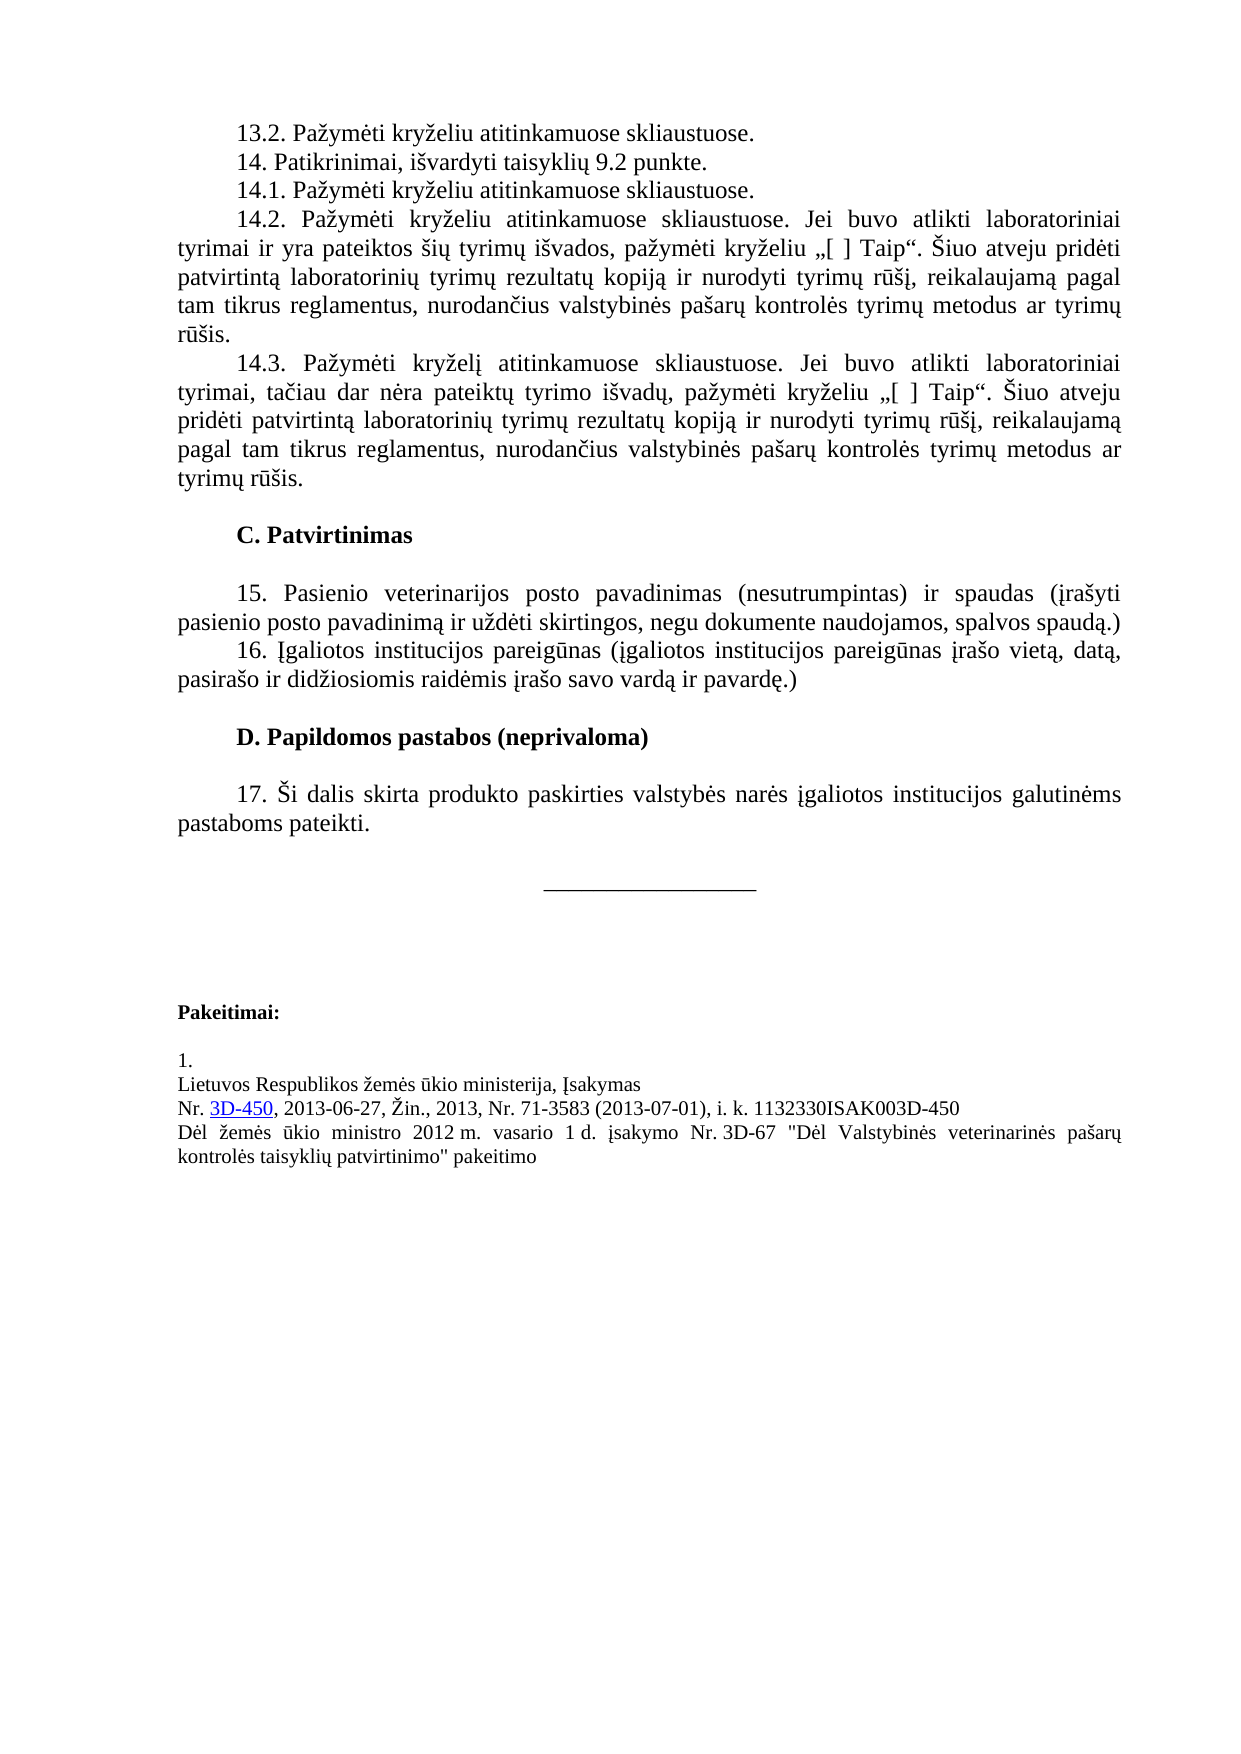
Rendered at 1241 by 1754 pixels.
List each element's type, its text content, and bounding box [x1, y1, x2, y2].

text 15. Pasienio veterinarijos posto pavadinimas (nesutrumpintas) ir spaudas (įrašyti pasienio posto pavadinimą ir uždėti skirtingos, negu dokumente naudojamos, spalvos spaudą.) [177, 578, 1122, 636]
text Dėl žemės ūkio ministro 2012 m. vasario 1 d. įsakymo Nr. 3D-67 "Dėl Valstybinės veterinarinės pašarų kontrolės taisyklių patvirtinimo" pakeitimo [177, 1120, 1122, 1168]
text 14.3. Pažymėti kryželį atitinkamuose skliaustuose. Jei buvo atlikti laboratoriniai tyrimai, tačiau dar nėra pateiktų tyrimo išvadų, pažymėti kryželiu „[ ] Taip“. Šiuo atveju pridėti patvirtintą laboratorinių tyrimų rezultatų kopiją ir nurodyti tyrimų rūšį, reikalaujamą pagal tam tikrus reglamentus, nurodančius valstybinės pašarų kontrolės tyrimų metodus ar tyrimų rūšis. [177, 348, 1122, 492]
text 16. Įgaliotos institucijos pareigūnas (įgaliotos institucijos pareigūnas įrašo vietą, datą, pasirašo ir didžiosiomis raidėmis įrašo savo vardą ir pavardę.) [177, 636, 1122, 693]
text 13.2. Pažymėti kryželiu atitinkamuose skliaustuose. [177, 118, 1122, 147]
text Pakeitimai: [177, 1000, 1122, 1024]
text C. Patvirtinimas [177, 521, 1122, 549]
text 17. Ši dalis skirta produkto paskirties valstybės narės įgaliotos institucijos galutinėms pastaboms pateikti. [177, 779, 1122, 837]
text 1. [177, 1048, 1122, 1072]
text 14.2. Pažymėti kryželiu atitinkamuose skliaustuose. Jei buvo atlikti laboratoriniai tyrimai ir yra pateiktos šių tyrimų išvados, pažymėti kryželiu „[ ] Taip“. Šiuo atveju pridėti patvirtintą laboratorinių tyrimų rezultatų kopiją ir nurodyti tyrimų rūšį, reikalaujamą pagal tam tikrus reglamentus, nurodančius valstybinės pašarų kontrolės tyrimų metodus ar tyrimų rūšis. [177, 204, 1122, 348]
text 14. Patikrinimai, išvardyti taisyklių 9.2 punkte. [177, 147, 1122, 176]
text _________________ [177, 866, 1122, 894]
text D. Papildomos pastabos (neprivaloma) [177, 722, 1122, 751]
text Lietuvos Respublikos žemės ūkio ministerija, Įsakymas [177, 1072, 1122, 1096]
text Nr. 3D-450, 2013-06-27, Žin., 2013, Nr. 71-3583 (2013-07-01), i. k. 1132330ISAK003D-450 [177, 1096, 1122, 1120]
text 14.1. Pažymėti kryželiu atitinkamuose skliaustuose. [177, 176, 1122, 204]
